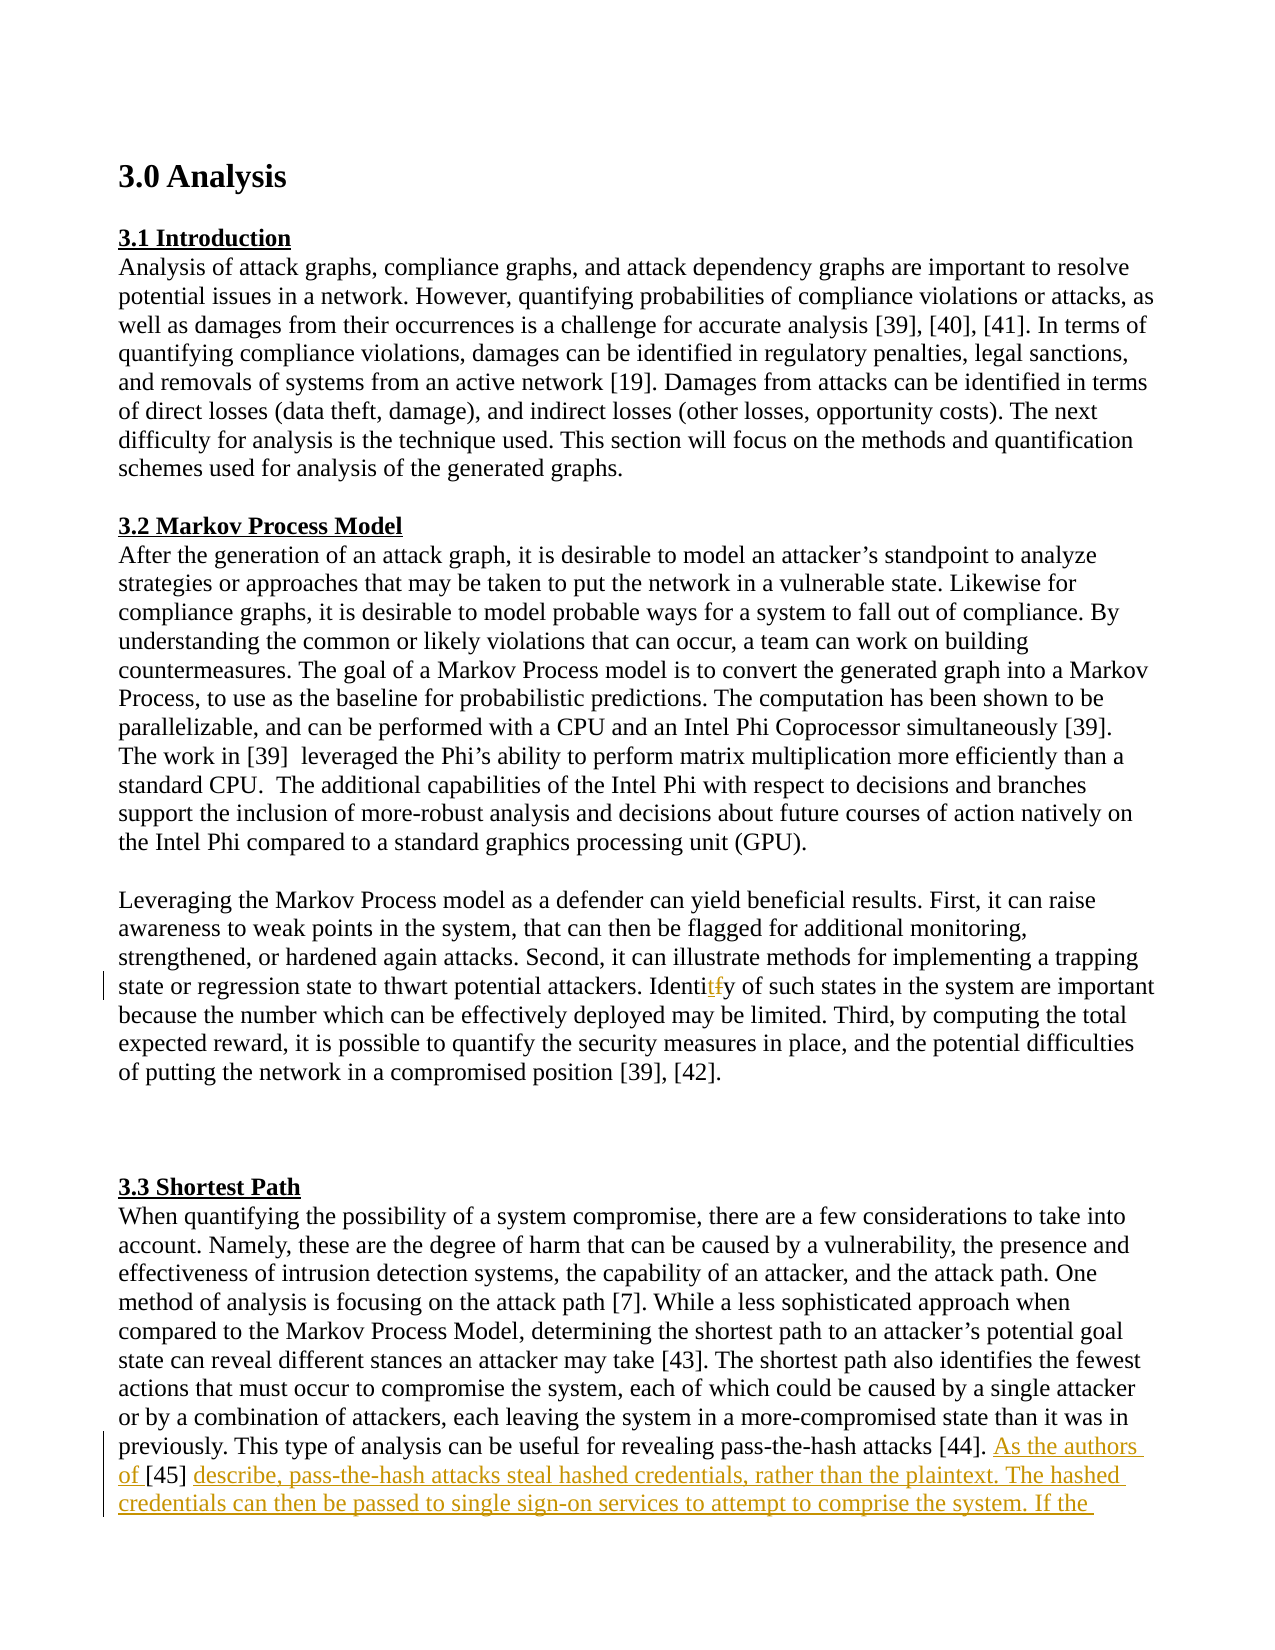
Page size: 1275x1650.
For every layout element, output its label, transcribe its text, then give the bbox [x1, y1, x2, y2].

text 3.0 Analysis [118, 156, 1157, 195]
text After the generation of an attack graph, it is desirable to model an attacker’s standpoint to analyze strategies or approaches that may be taken to put the network in a vulnerable state. Likewise for compliance graphs, it is desirable to model probable ways for a system to fall out of compliance. By understanding the common or likely violations that can occur, a team can work on building countermeasures. The goal of a Markov Process model is to convert the generated graph into a Markov Process, to use as the baseline for probabilistic predictions. The computation has been shown to be parallelizable, and can be performed with a CPU and an Intel Phi Coprocessor simultaneously [39]. The work in [39] leveraged the Phi’s ability to perform matrix multiplication more efficiently than a standard CPU. The additional capabilities of the Intel Phi with respect to decisions and branches support the inclusion of more-robust analysis and decisions about future courses of action natively on the Intel Phi compared to a standard graphics processing unit (GPU). [118, 540, 1157, 856]
text 3.2 Markov Process Model [118, 511, 1157, 540]
text 3.3 Shortest Path When quantifying the possibility of a system compromise, there are a few considerations to take into account. Namely, these are the degree of harm that can be caused by a vulnerability, the presence and effectiveness of intrusion detection systems, the capability of an attacker, and the attack path. One method of analysis is focusing on the attack path [7]. While a less sophisticated approach when compared to the Markov Process Model, determining the shortest path to an attacker’s potential goal state can reveal different stances an attacker may take [43]. The shortest path also identifies the fewest actions that must occur to compromise the system, each of which could be caused by a single attacker or by a combination of attackers, each leaving the system in a more-compromised state than it was in previously. This type of analysis can be useful for revealing pass-the-hash attacks [44]. As the authors of [45] describe, pass-the-hash attacks steal hashed credentials, rather than the plaintext. The hashed credentials can then be passed to single sign-on services to attempt to comprise the system. If the [118, 1172, 1157, 1517]
text Leveraging the Markov Process model as a defender can yield beneficial results. First, it can raise awareness to weak points in the system, that can then be flagged for additional monitoring, strengthened, or hardened again attacks. Second, it can illustrate methods for implementing a trapping state or regression state to thwart potential attackers. Identity of such states in the system are important because the number which can be effectively deployed may be limited. Third, by computing the total expected reward, it is possible to quantify the security measures in place, and the potential difficulties of putting the network in a compromised position [39], [42]. [118, 885, 1157, 1086]
text 3.1 Introduction [118, 223, 1157, 252]
text Analysis of attack graphs, compliance graphs, and attack dependency graphs are important to resolve potential issues in a network. However, quantifying probabilities of compliance violations or attacks, as well as damages from their occurrences is a challenge for accurate analysis [39], [40], [41]. In terms of quantifying compliance violations, damages can be identified in regulatory penalties, legal sanctions, and removals of systems from an active network [19]. Damages from attacks can be identified in terms of direct losses (data theft, damage), and indirect losses (other losses, opportunity costs). The next difficulty for analysis is the technique used. This section will focus on the methods and quantification schemes used for analysis of the generated graphs. [118, 252, 1157, 482]
